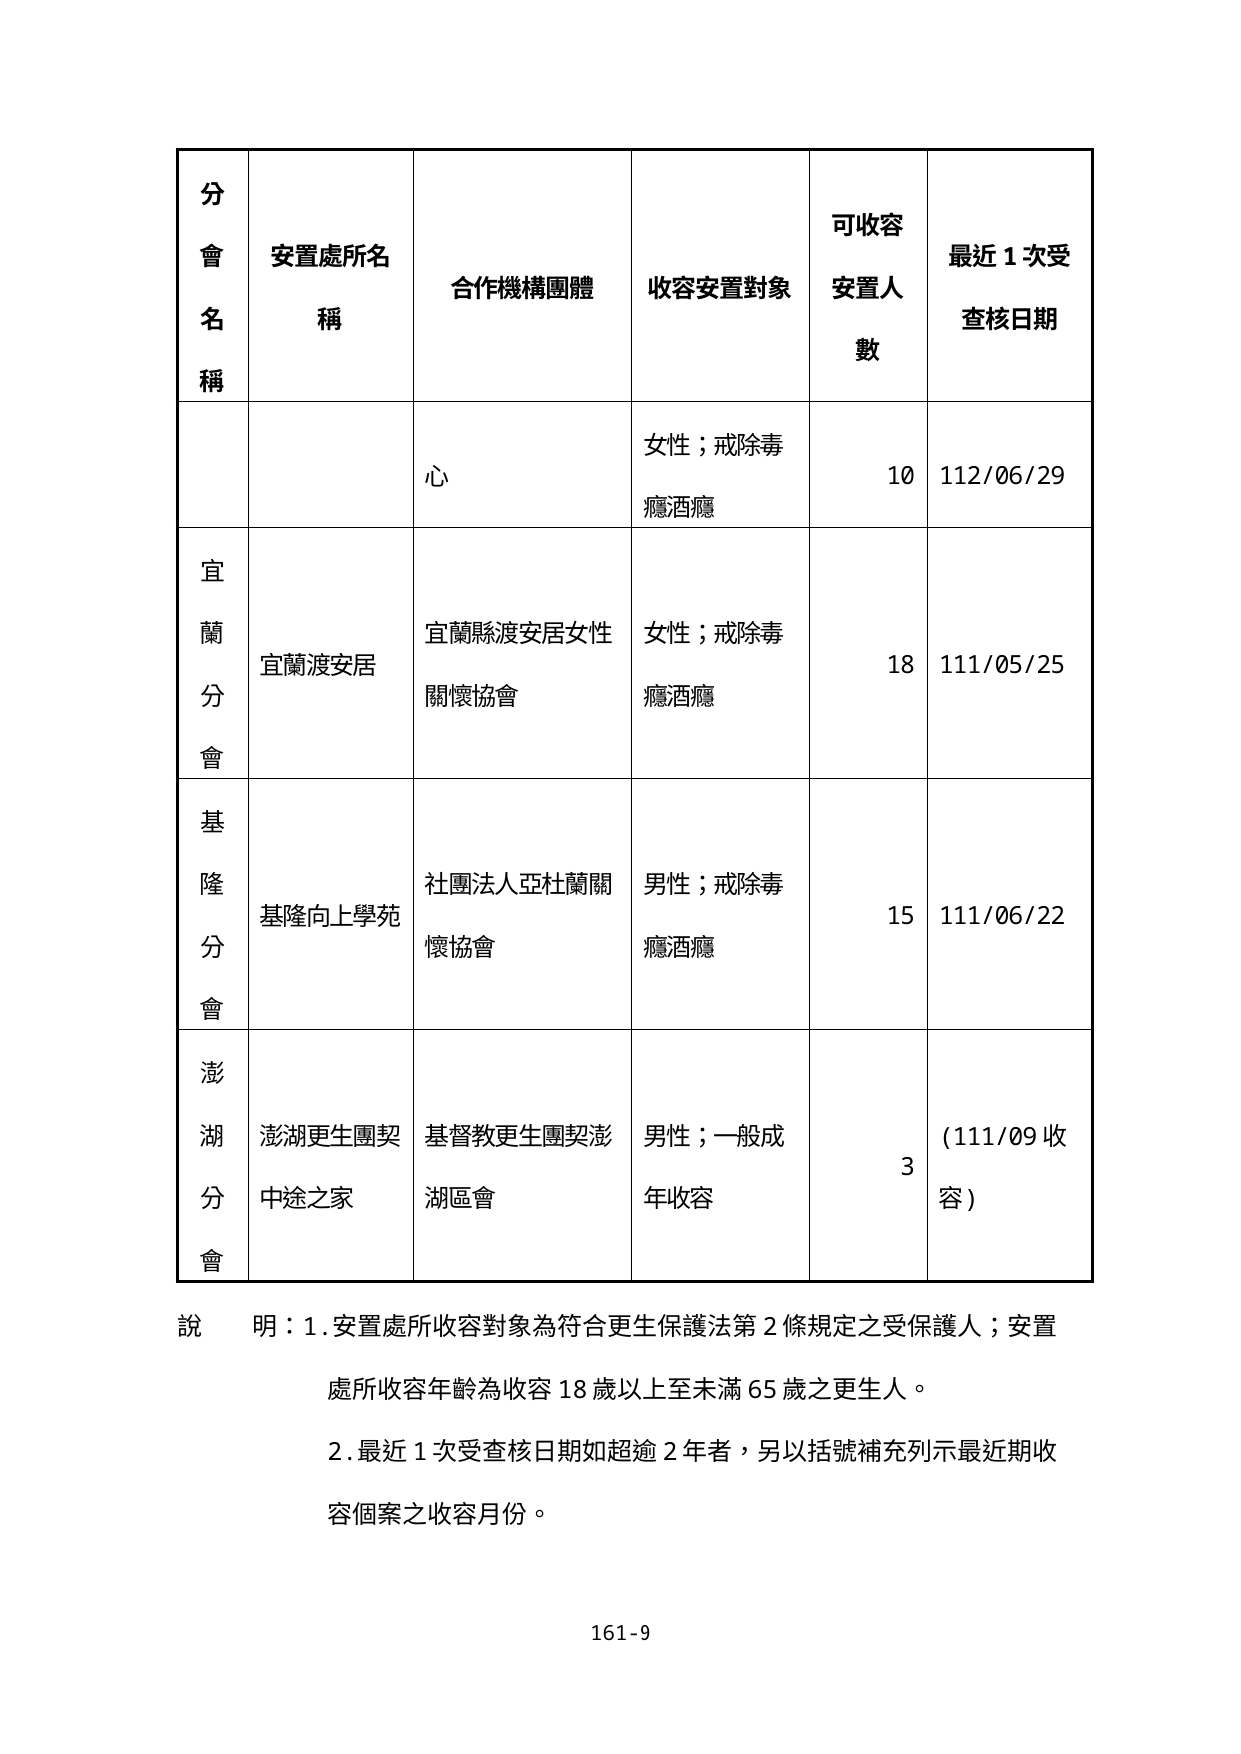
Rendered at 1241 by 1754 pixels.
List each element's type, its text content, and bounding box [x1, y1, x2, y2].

table_cell 基督教更生團契澎湖區會 [414, 1030, 631, 1280]
table_cell 宜蘭縣渡安居女性關懷協會 [414, 528, 631, 778]
table_cell [179, 402, 248, 527]
table_header 收容安置對象 [632, 151, 809, 401]
table_cell 女性；戒除毒癮酒癮 [632, 528, 809, 778]
table_cell 男性；戒除毒癮酒癮 [632, 779, 809, 1029]
table_cell 澎湖 分會 [179, 1030, 248, 1280]
table_cell 女性；戒除毒癮酒癮 [632, 402, 809, 527]
text 2.最近1次受查核日期如超逾2年者，另以括號補充列示最近期收容個案之收容月份。 [177, 1408, 1063, 1533]
table_header 安置處所名稱 [249, 151, 413, 401]
table_cell 112/06/29 [928, 402, 1091, 527]
table_cell 社團法人亞杜蘭關懷協會 [414, 779, 631, 1029]
table_cell 18 [810, 528, 927, 778]
table_cell 15 [810, 779, 927, 1029]
table_cell (111/09收容) [928, 1030, 1091, 1280]
table_header 分會 名稱 [179, 151, 248, 401]
table_cell 111/06/22 [928, 779, 1091, 1029]
table_cell 宜蘭 分會 [179, 528, 248, 778]
table_cell 心 [414, 402, 631, 527]
table_cell 基隆 分會 [179, 779, 248, 1029]
table_cell 111/05/25 [928, 528, 1091, 778]
table_cell 澎湖更生團契中途之家 [249, 1030, 413, 1280]
table_cell 10 [810, 402, 927, 527]
table_header 最近1次受查核日期 [928, 151, 1091, 401]
text 說 明：1.安置處所收容對象為符合更生保護法第2條規定之受保護人；安置處所收容年齡為收容18歲以上至未滿65歲之更生人。 [177, 1283, 1063, 1408]
table_cell 3 [810, 1030, 927, 1280]
table_cell 宜蘭渡安居 [249, 528, 413, 778]
table_cell 基隆向上學苑 [249, 779, 413, 1029]
table_header 合作機構團體 [414, 151, 631, 401]
table_cell 男性；一般成年收容 [632, 1030, 809, 1280]
table_cell [249, 402, 413, 527]
table_header 可收容安置人數 [810, 151, 927, 401]
